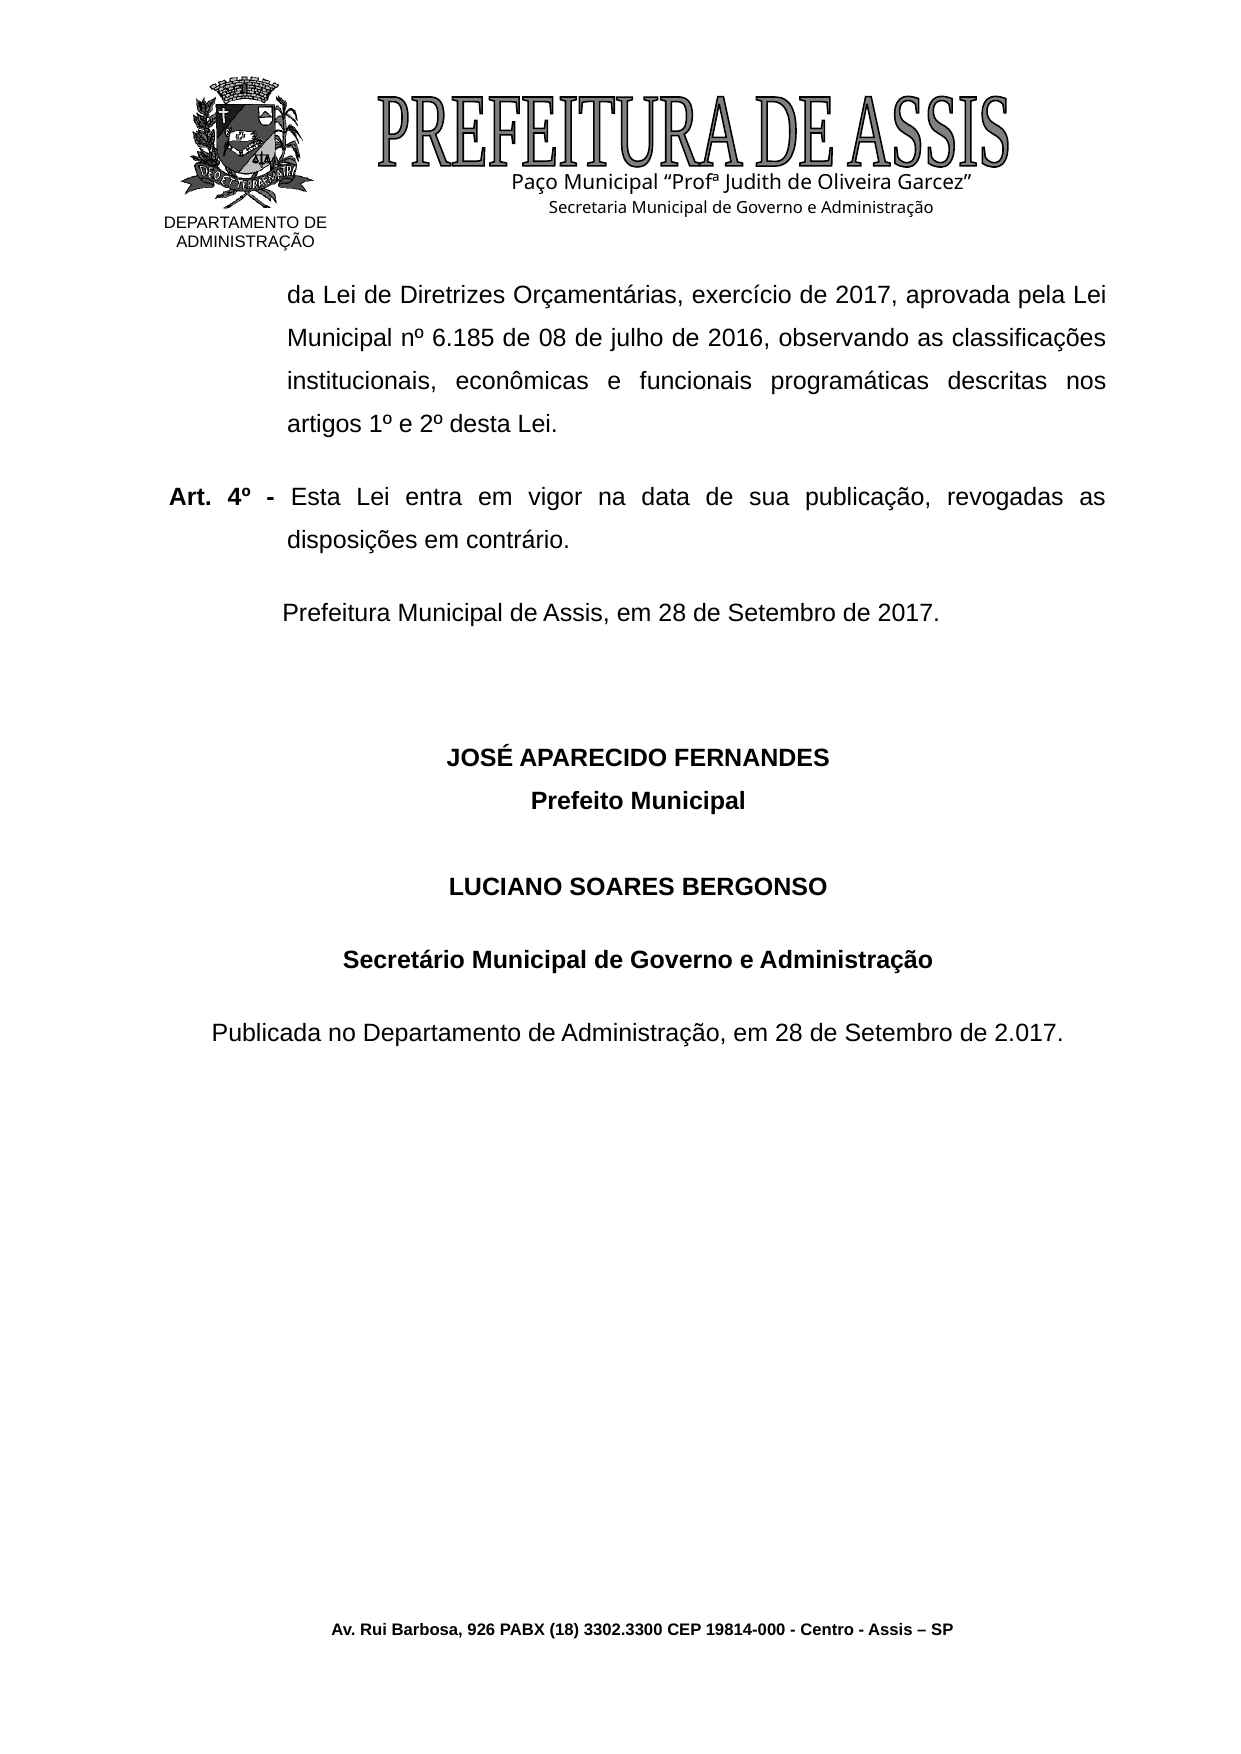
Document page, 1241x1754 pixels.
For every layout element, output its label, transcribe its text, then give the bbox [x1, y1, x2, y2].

text LUCIANO SOARES BERGONSO [169, 872, 1107, 901]
text da Lei de Diretrizes Orçamentárias, exercício de 2017, aprovada pela Lei Municipal nº 6.185 de 08 de julho de 2016, observando as classificações institucionais, econômicas e funcionais programáticas descritas nos artigos 1º e 2º desta Lei. [169, 280, 1107, 438]
text Prefeitura Municipal de Assis, em 28 de Setembro de 2017. [269, 598, 1107, 626]
text JOSÉ APARECIDO FERNANDES [169, 743, 1107, 772]
text Publicada no Departamento de Administração, em 28 de Setembro de 2.017. [169, 1017, 1107, 1046]
text Secretário Municipal de Governo e Administração [169, 945, 1107, 974]
text Art. 4º - Esta Lei entra em vigor na data de sua publicação, revogadas as disposições em contrário. [169, 482, 1107, 554]
text Prefeito Municipal [169, 786, 1107, 815]
